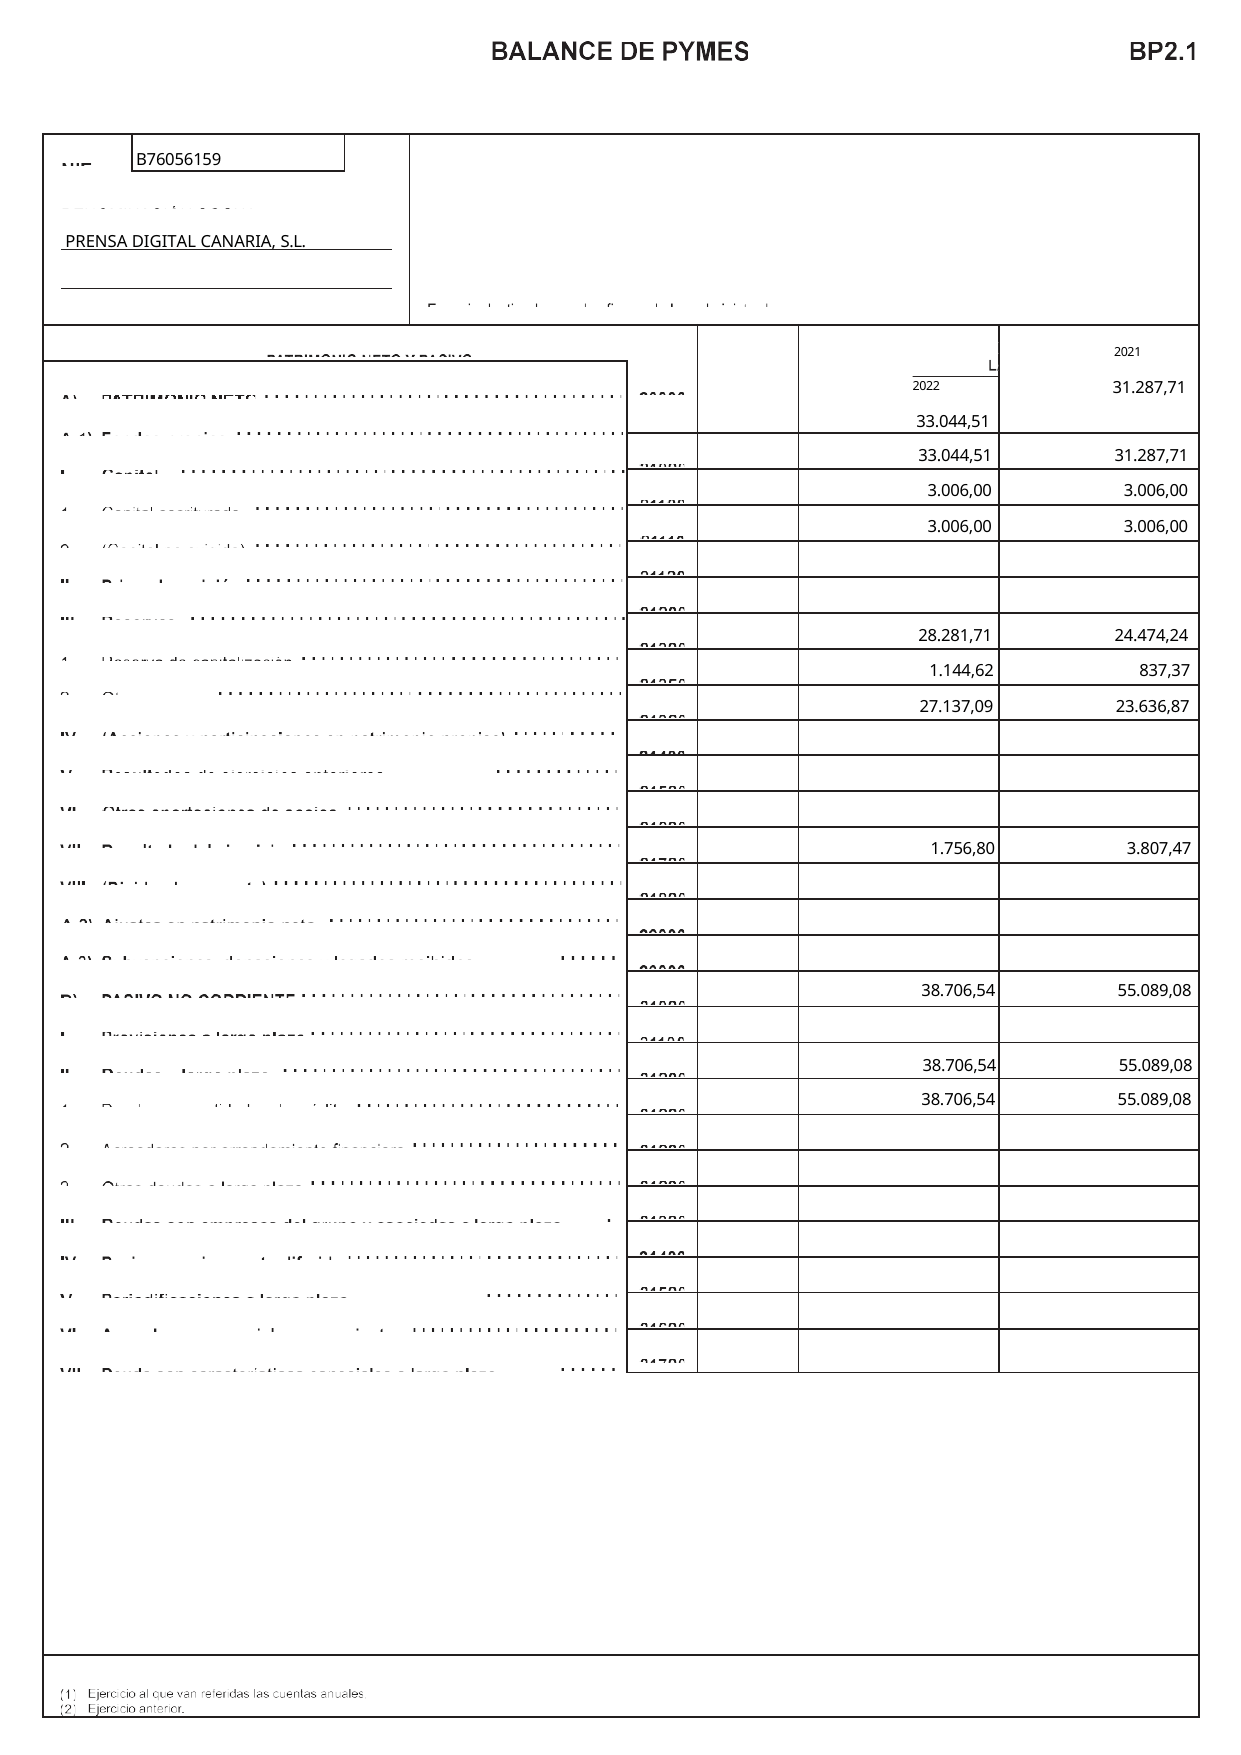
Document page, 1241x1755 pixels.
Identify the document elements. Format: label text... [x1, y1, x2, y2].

table_cell [1000, 900, 1198, 934]
table_cell [44, 1372, 1198, 1654]
table_cell [1000, 864, 1198, 898]
table_cell [1000, 1115, 1198, 1149]
table_cell 33.044,51 [799, 434, 998, 468]
table_cell 23.636,87 [1000, 686, 1198, 719]
table_cell [698, 506, 798, 540]
table_cell 38.706,54 [799, 1079, 998, 1113]
table_cell [628, 1330, 697, 1372]
table_cell [628, 542, 697, 576]
table_cell [1000, 1293, 1198, 1328]
table_cell 55.089,08 [1000, 1079, 1198, 1113]
table_cell [799, 792, 998, 826]
table_cell [698, 864, 798, 898]
table_cell [698, 1222, 798, 1256]
table_cell [799, 542, 998, 576]
table_cell [799, 1187, 998, 1220]
table_header [345, 135, 409, 170]
table_cell [698, 686, 798, 719]
table_cell [698, 1043, 798, 1078]
table_cell [628, 1079, 697, 1113]
table_cell [628, 434, 697, 468]
table_cell [698, 326, 798, 432]
table_cell 28.281,71 [799, 614, 998, 648]
table_cell [1000, 792, 1198, 826]
table_cell [628, 360, 697, 432]
table_cell [698, 721, 798, 754]
table_cell [799, 1293, 998, 1328]
table_cell [1000, 578, 1198, 612]
table_cell [628, 650, 697, 683]
table_cell 3.006,00 [799, 470, 998, 504]
table_cell [799, 578, 998, 612]
table_cell [799, 1258, 998, 1292]
table_cell [799, 900, 998, 934]
table_cell [1000, 1258, 1198, 1292]
table_cell 2021 31.287,71 [1000, 326, 1198, 432]
table_header [410, 135, 1198, 324]
table_cell 2022 33.044,51 [799, 326, 998, 432]
table_cell [628, 1293, 697, 1328]
table_cell [628, 578, 697, 612]
table_cell [628, 1115, 697, 1149]
table_cell [698, 434, 798, 468]
table_cell [628, 614, 697, 648]
table_cell 3.006,00 [1000, 506, 1198, 540]
table_cell [628, 1043, 697, 1078]
table_cell [698, 1007, 798, 1042]
table_cell [1000, 1007, 1198, 1042]
table_cell [628, 1007, 697, 1042]
table_cell [698, 972, 798, 1006]
table_cell [799, 1007, 998, 1042]
table_cell [799, 936, 998, 970]
table_cell 3.006,00 [799, 506, 998, 540]
table_cell [698, 1079, 798, 1113]
table_header [44, 135, 131, 170]
table_cell [698, 900, 798, 934]
table_cell [698, 1151, 798, 1184]
table_header B76056159 [133, 135, 344, 170]
table_cell [799, 756, 998, 790]
table_cell [44, 1656, 1198, 1716]
table_cell 3.006,00 [1000, 470, 1198, 504]
table_cell 27.137,09 [799, 686, 998, 719]
table_cell 1.144,62 [799, 650, 998, 683]
table_cell 55.089,08 [1000, 972, 1198, 1006]
table_cell [698, 1258, 798, 1292]
table_cell 31.287,71 [1000, 434, 1198, 468]
table_cell [698, 1115, 798, 1149]
table_cell 24.474,24 [1000, 614, 1198, 648]
table_cell [1000, 542, 1198, 576]
table_cell [628, 1222, 697, 1256]
table_cell [1000, 721, 1198, 754]
table_cell [698, 470, 798, 504]
table_cell [1000, 936, 1198, 970]
table_cell [698, 650, 798, 683]
table_cell [1000, 1187, 1198, 1220]
table_cell [698, 1187, 798, 1220]
table_cell 55.089,08 [1000, 1043, 1198, 1078]
table_cell PRENSA DIGITAL CANARIA, S.L. [44, 170, 409, 324]
table_cell 837,37 [1000, 650, 1198, 683]
table_cell [628, 1258, 697, 1292]
table_cell [799, 864, 998, 898]
table_cell [698, 1330, 798, 1372]
table_cell [628, 900, 697, 934]
table_cell [628, 1187, 697, 1220]
table_cell [628, 1151, 697, 1184]
table_cell [628, 972, 697, 1006]
table_cell [698, 828, 798, 862]
table_cell [628, 686, 697, 719]
table_cell [698, 614, 798, 648]
table_cell [628, 721, 697, 754]
table_cell [628, 756, 697, 790]
table_cell [698, 792, 798, 826]
table_cell [799, 1222, 998, 1256]
table_cell [698, 756, 798, 790]
table_cell [799, 1115, 998, 1149]
table_cell [698, 936, 798, 970]
table_cell [628, 792, 697, 826]
table_cell [698, 578, 798, 612]
table_cell [698, 1293, 798, 1328]
table_cell [1000, 1222, 1198, 1256]
table_cell [628, 828, 697, 862]
table_cell [799, 1330, 998, 1372]
table_cell [628, 506, 697, 540]
table_cell [44, 326, 697, 360]
table_cell [628, 864, 697, 898]
table_cell 38.706,54 [799, 972, 998, 1006]
table_cell [799, 721, 998, 754]
table_cell [628, 936, 697, 970]
table_cell [44, 362, 626, 1372]
table_cell [799, 1151, 998, 1184]
table_cell [628, 470, 697, 504]
table_cell [1000, 756, 1198, 790]
table_cell [698, 542, 798, 576]
table_cell 38.706,54 [799, 1043, 998, 1078]
table_cell [1000, 1151, 1198, 1184]
table_cell 3.807,47 [1000, 828, 1198, 862]
table_cell 1.756,80 [799, 828, 998, 862]
table_cell [1000, 1330, 1198, 1372]
